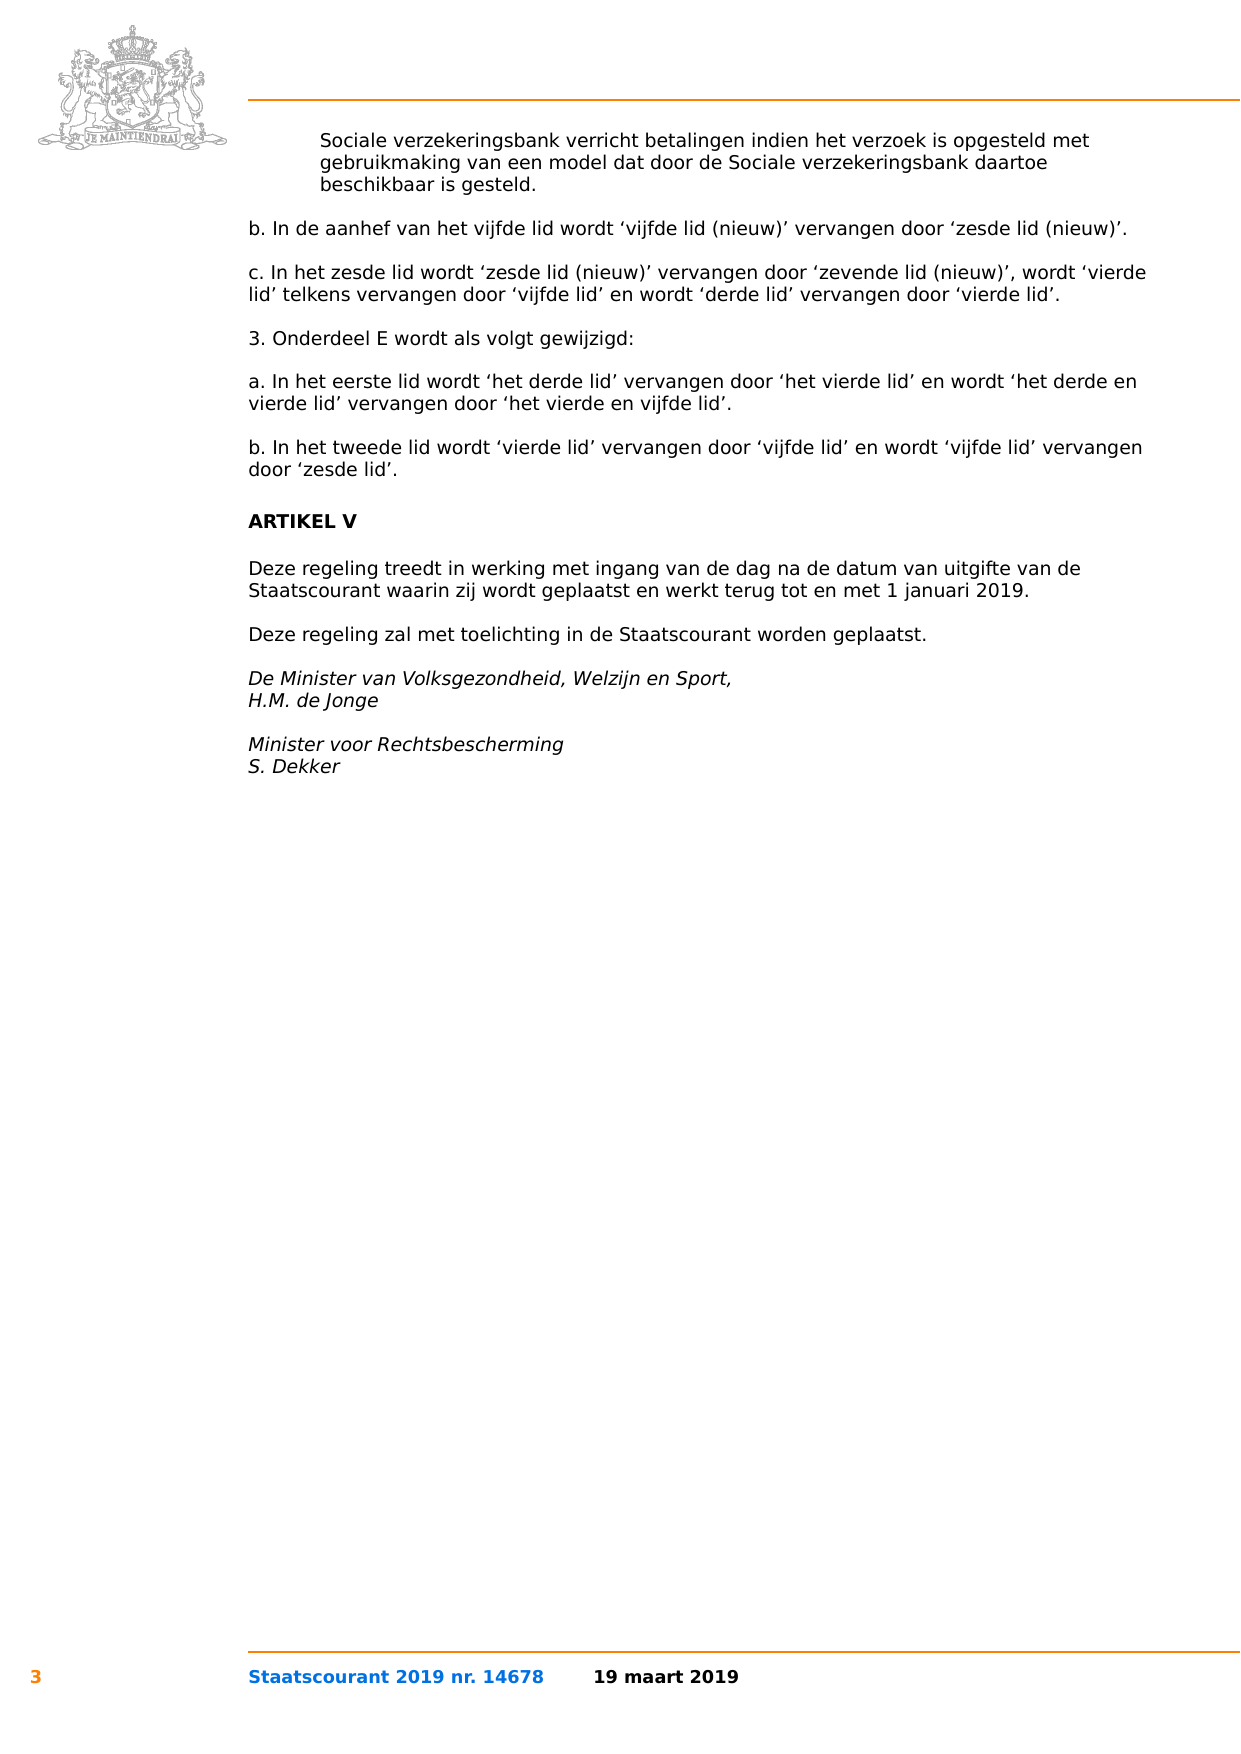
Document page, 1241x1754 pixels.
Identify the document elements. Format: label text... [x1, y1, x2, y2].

text c. In het zesde lid wordt ‘zesde lid (nieuw)’ vervangen door ‘zevende lid (nieuw)’, wordt ‘vierde lid’ telkens vervangen door ‘vijfde lid’ en wordt ‘derde lid’ vervangen door ‘vierde lid’. [248, 262, 1163, 306]
text Deze regeling treedt in werking met ingang van de dag na de datum van uitgifte van de Staatscourant waarin zij wordt geplaatst en werkt terug tot en met 1 januari 2019. [248, 558, 1163, 602]
text 3. Onderdeel E wordt als volgt gewijzigd: [248, 327, 1163, 349]
subtitle ARTIKEL V [248, 511, 1163, 533]
text De Minister van Volksgezondheid, Welzijn en Sport, H.M. de Jonge [248, 668, 1163, 712]
text Deze regeling zal met toelichting in de Staatscourant worden geplaatst. [248, 624, 1163, 646]
text b. In het tweede lid wordt ‘vierde lid’ vervangen door ‘vijfde lid’ en wordt ‘vijfde lid’ vervangen door ‘zesde lid’. [248, 437, 1163, 481]
text b. In de aanhef van het vijfde lid wordt ‘vijfde lid (nieuw)’ vervangen door ‘zesde lid (nieuw)’. [248, 218, 1163, 240]
text Sociale verzekeringsbank verricht betalingen indien het verzoek is opgesteld met gebruikmaking van een model dat door de Sociale verzekeringsbank daartoe beschikbaar is gesteld. [278, 130, 1163, 196]
picture [38, 25, 227, 150]
text Minister voor Rechtsbescherming S. Dekker [248, 733, 1163, 777]
text a. In het eerste lid wordt ‘het derde lid’ vervangen door ‘het vierde lid’ en wordt ‘het derde en vierde lid’ vervangen door ‘het vierde en vijfde lid’. [248, 371, 1163, 415]
